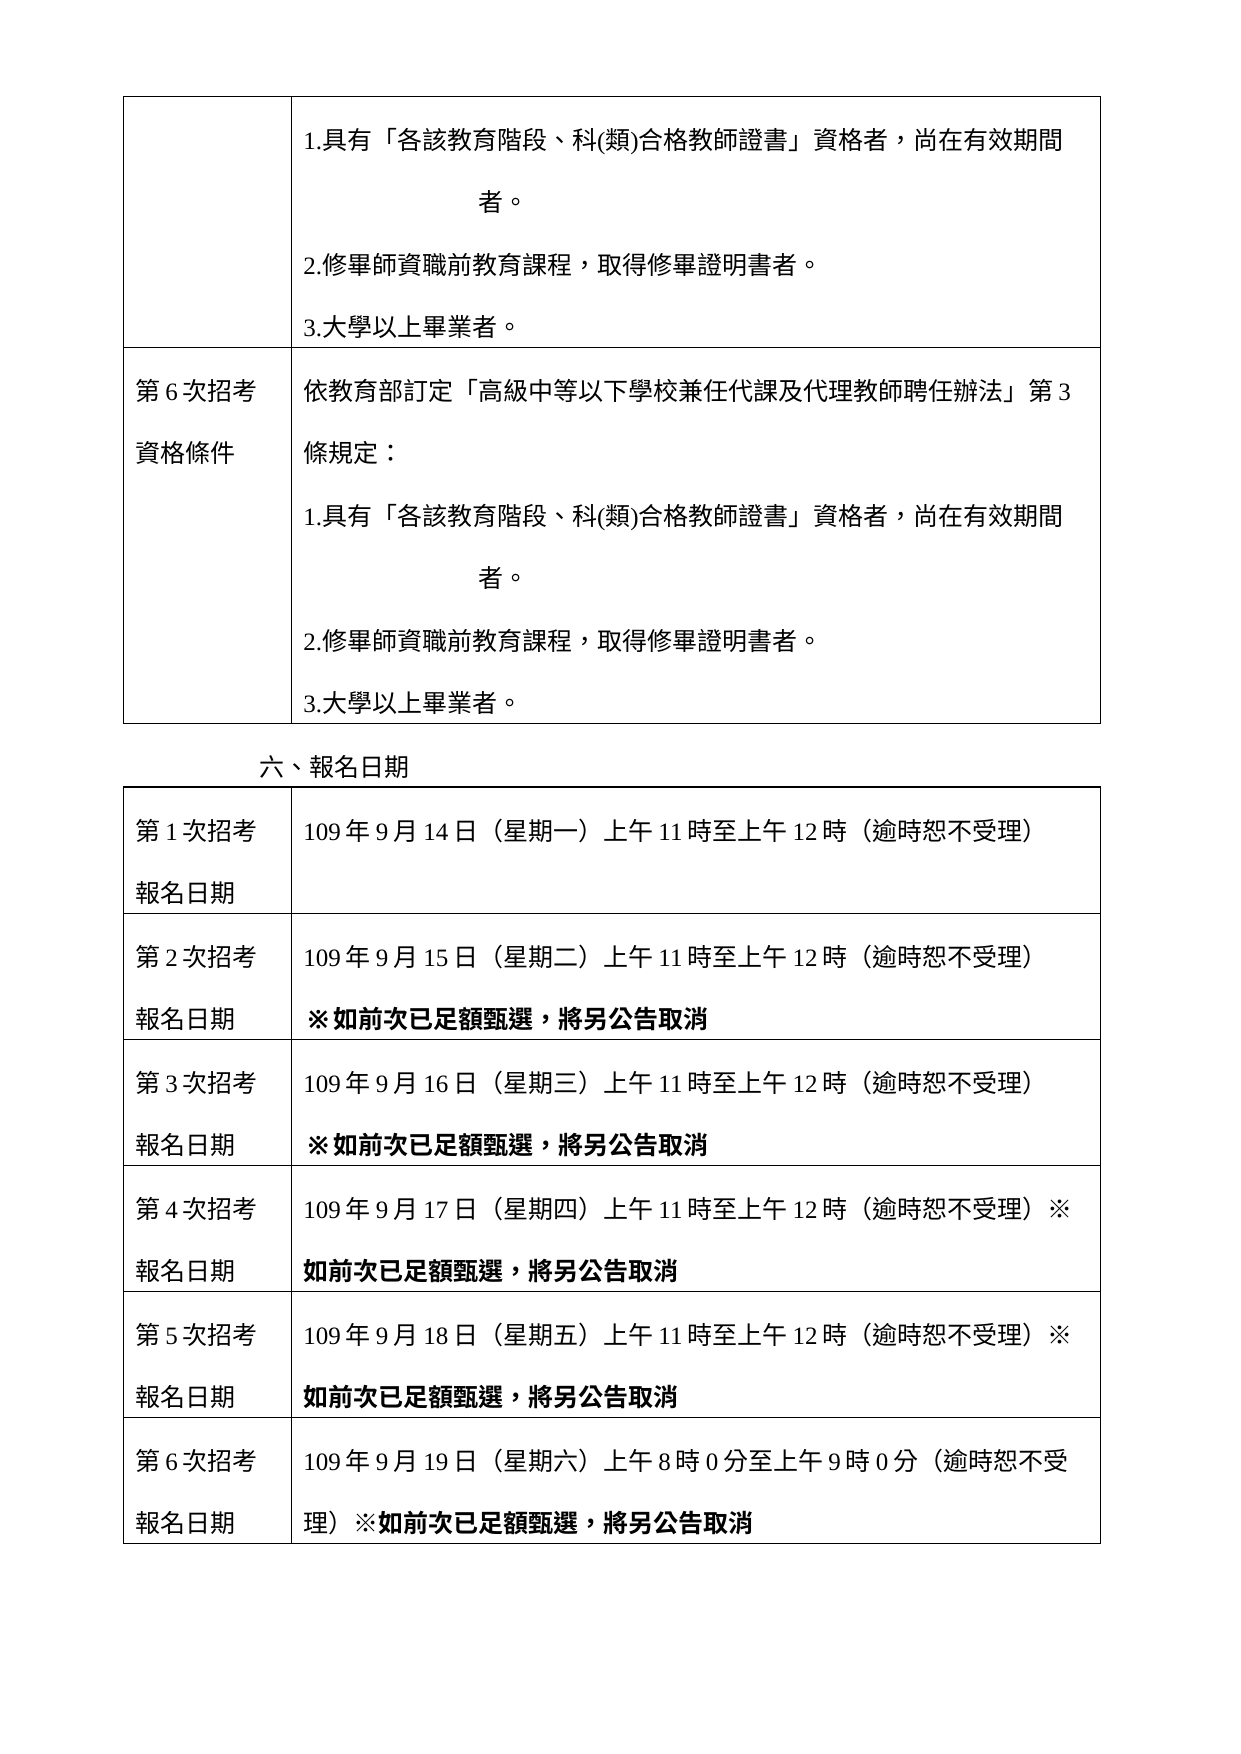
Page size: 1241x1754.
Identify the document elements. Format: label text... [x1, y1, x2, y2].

text 六、報名日期 [259, 724, 1152, 786]
table_cell 第3次招考報名日期 [124, 1040, 291, 1164]
table_cell 第6次招考資格條件 [124, 348, 291, 723]
table_header 109年9月14日（星期一）上午11時至上午12時（逾時恕不受理） [292, 788, 1100, 912]
table_cell 第2次招考報名日期 [124, 914, 291, 1038]
table_cell 第4次招考報名日期 [124, 1166, 291, 1291]
table_header 第1次招考報名日期 [124, 788, 291, 912]
table_cell 第6次招考報名日期 [124, 1418, 291, 1543]
table_cell 109年9月16日（星期三）上午11時至上午12時（逾時恕不受理） ※如前次已足額甄選，將另公告取消 [292, 1040, 1100, 1164]
table_cell 109年9月18日（星期五）上午11時至上午12時（逾時恕不受理）※如前次已足額甄選，將另公告取消 [292, 1292, 1100, 1417]
table_cell 109年9月17日（星期四）上午11時至上午12時（逾時恕不受理）※如前次已足額甄選，將另公告取消 [292, 1166, 1100, 1291]
table_cell 第5次招考報名日期 [124, 1292, 291, 1417]
table_cell [124, 97, 291, 347]
table_cell 1.具有「各該教育階段、科(類)合格教師證書」資格者，尚在有效期間者。 2.修畢師資職前教育課程，取得修畢證明書者。 3.大學以上畢業者。 [292, 97, 1100, 347]
table_cell 109年9月15日（星期二）上午11時至上午12時（逾時恕不受理） ※如前次已足額甄選，將另公告取消 [292, 914, 1100, 1038]
table_cell 109年9月19日（星期六）上午8時0分至上午9時0分（逾時恕不受理）※如前次已足額甄選，將另公告取消 [292, 1418, 1100, 1543]
table_cell 依教育部訂定「高級中等以下學校兼任代課及代理教師聘任辦法」第3條規定： 1.具有「各該教育階段、科(類)合格教師證書」資格者，尚在有效期間者。 2.修畢師資職前教育課程，取得修畢證明書者。 3.大學以上畢業者。 [292, 348, 1100, 723]
